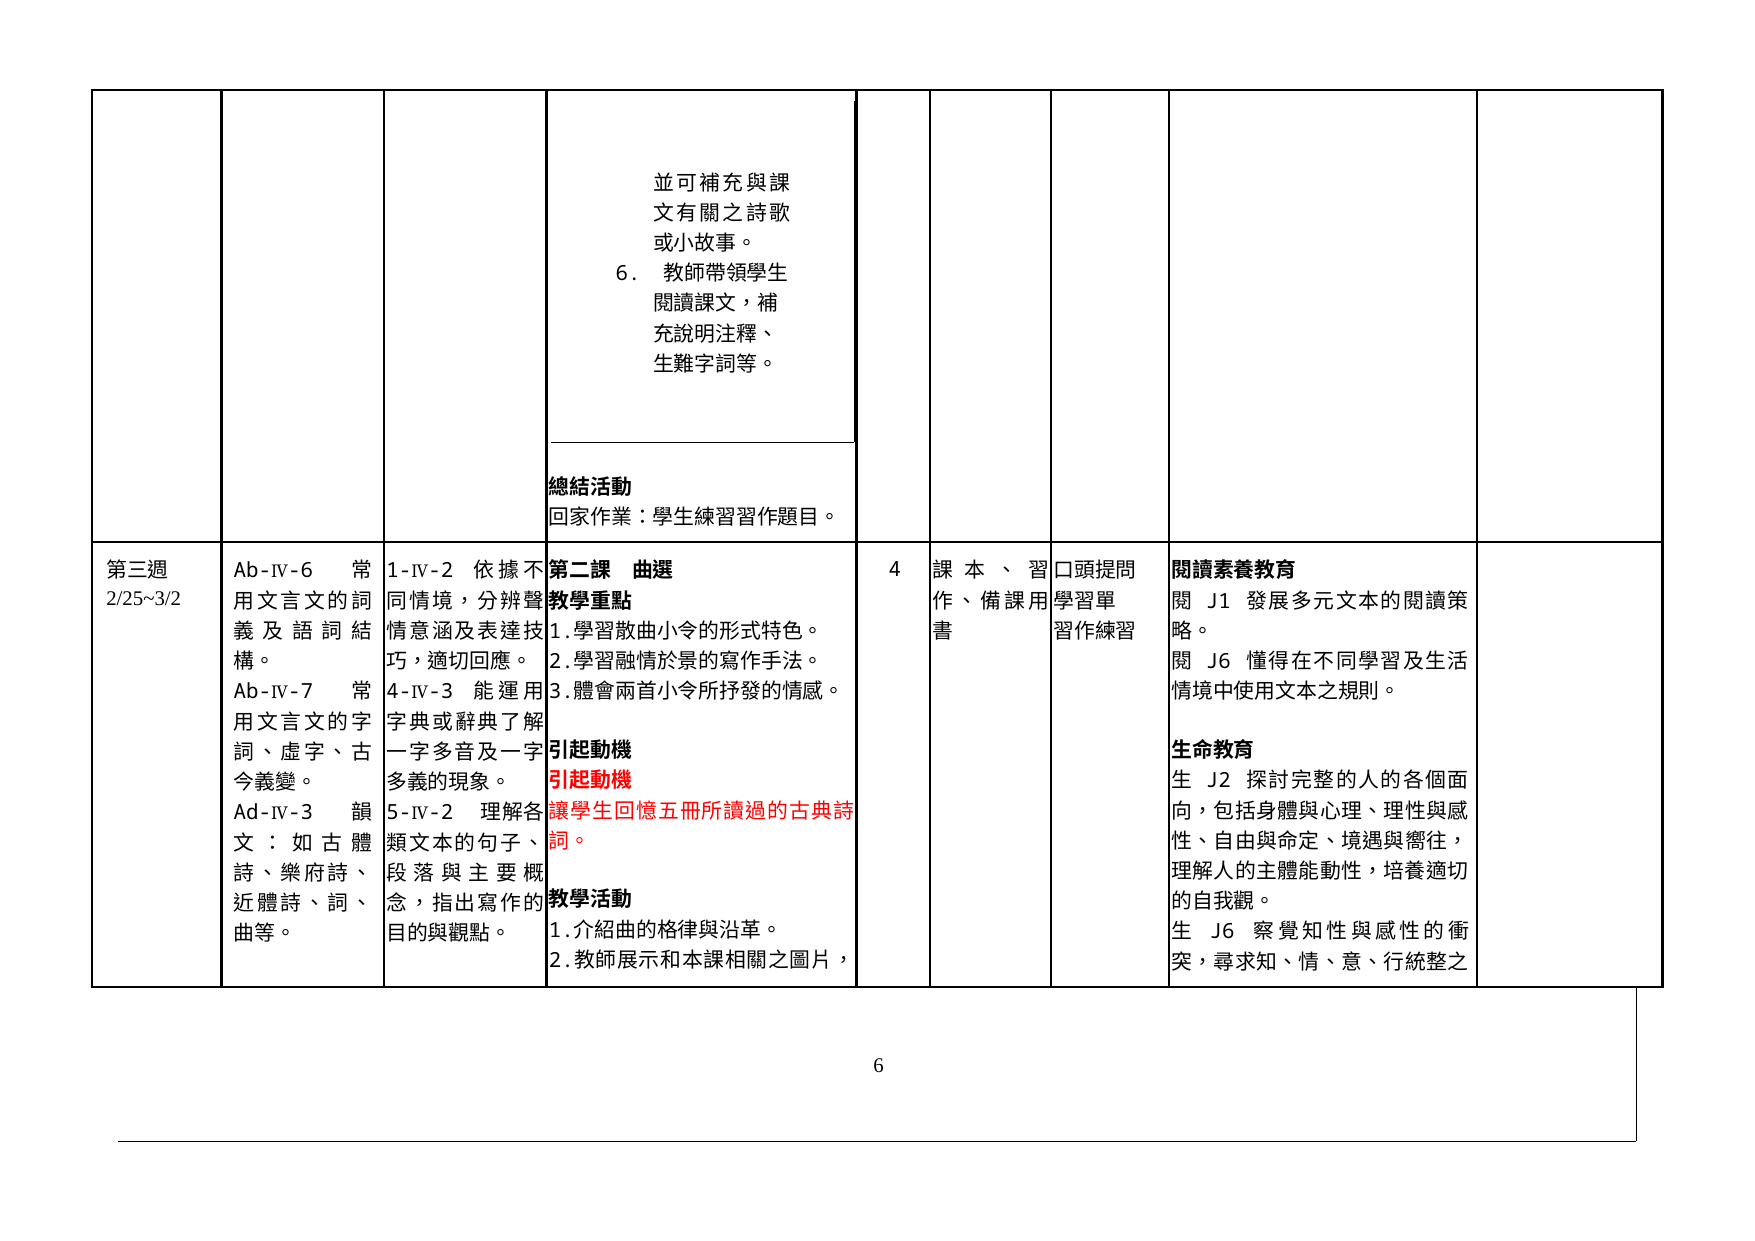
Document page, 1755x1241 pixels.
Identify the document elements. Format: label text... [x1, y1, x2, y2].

table_cell 閱讀素養教育 閱 J1 發展多元文本的閱讀策略。 閱 J6 懂得在不同學習及生活情境中使用文本之規則。 生命教育 生 J2 探討完整的人的各個面向，包括身體與心理、理性與感性、自由與命定、境遇與嚮往，理解人的主體能動性，培養適切的自我觀。 生 J6 察覺知性與感性的衝突，尋求知、情、意、行統整之 [1170, 543, 1476, 986]
table_cell [1170, 91, 1476, 541]
table_cell [1478, 543, 1661, 986]
table_cell 第一課 一棵開花的樹 教學重點 理解「一棵開花的樹」所寄寓的概念與情感。 學習詠物寓情的寫作手法。 培養從生活事物連結個人感觸的情懷。 引起動機 讓學生回憶五冊所讀過的新詩。 教學活動 介紹作者及其寫作背景。 教師展示和本課相關之圖片，如油桐樹開花照片等，並可補充與課文有關之詩歌或小故事。 教師帶領學生閱讀課文，補充說明注釋、生難字詞等。 總結活動 回家作業：學生練習習作題目。 [548, 91, 855, 541]
table_cell 4 [858, 543, 929, 986]
table_cell [223, 91, 383, 541]
table_cell [1478, 91, 1661, 541]
table_cell Ab-Ⅳ-6 常用文言文的詞義及語詞結構。 Ab-Ⅳ-7 常用文言文的字詞、虛字、古今義變。 Ad-Ⅳ-3韻文：如古體詩、樂府詩、近體詩、詞、曲等。 [223, 543, 383, 986]
table_cell [931, 91, 1050, 541]
table_cell 口頭提問 學習單 習作練習 [1052, 543, 1168, 986]
table_cell 第三週 2/25~3/2 [93, 543, 220, 986]
table_cell 1-Ⅳ-2 依據不同情境，分辨聲情意涵及表達技巧，適切回應。 4-Ⅳ-3 能運用字典或辭典了解一字多音及一字多義的現象。 5-Ⅳ-2 理解各類文本的句子、段落與主要概念，指出寫作的目的與觀點。 [385, 543, 545, 986]
table_cell 課本、習作、備課用書 [931, 543, 1050, 986]
table_cell [858, 91, 929, 541]
table_cell [93, 91, 220, 541]
table_cell 第二課 曲選 教學重點 1.學習散曲小令的形式特色。 2.學習融情於景的寫作手法。 3.體會兩首小令所抒發的情感。 引起動機 引起動機 讓學生回憶五冊所讀過的古典詩詞。 教學活動 1.介紹曲的格律與沿革。 2.教師展示和本課相關之圖片， [548, 543, 855, 986]
table_cell [1052, 91, 1168, 541]
table_cell [385, 91, 545, 541]
